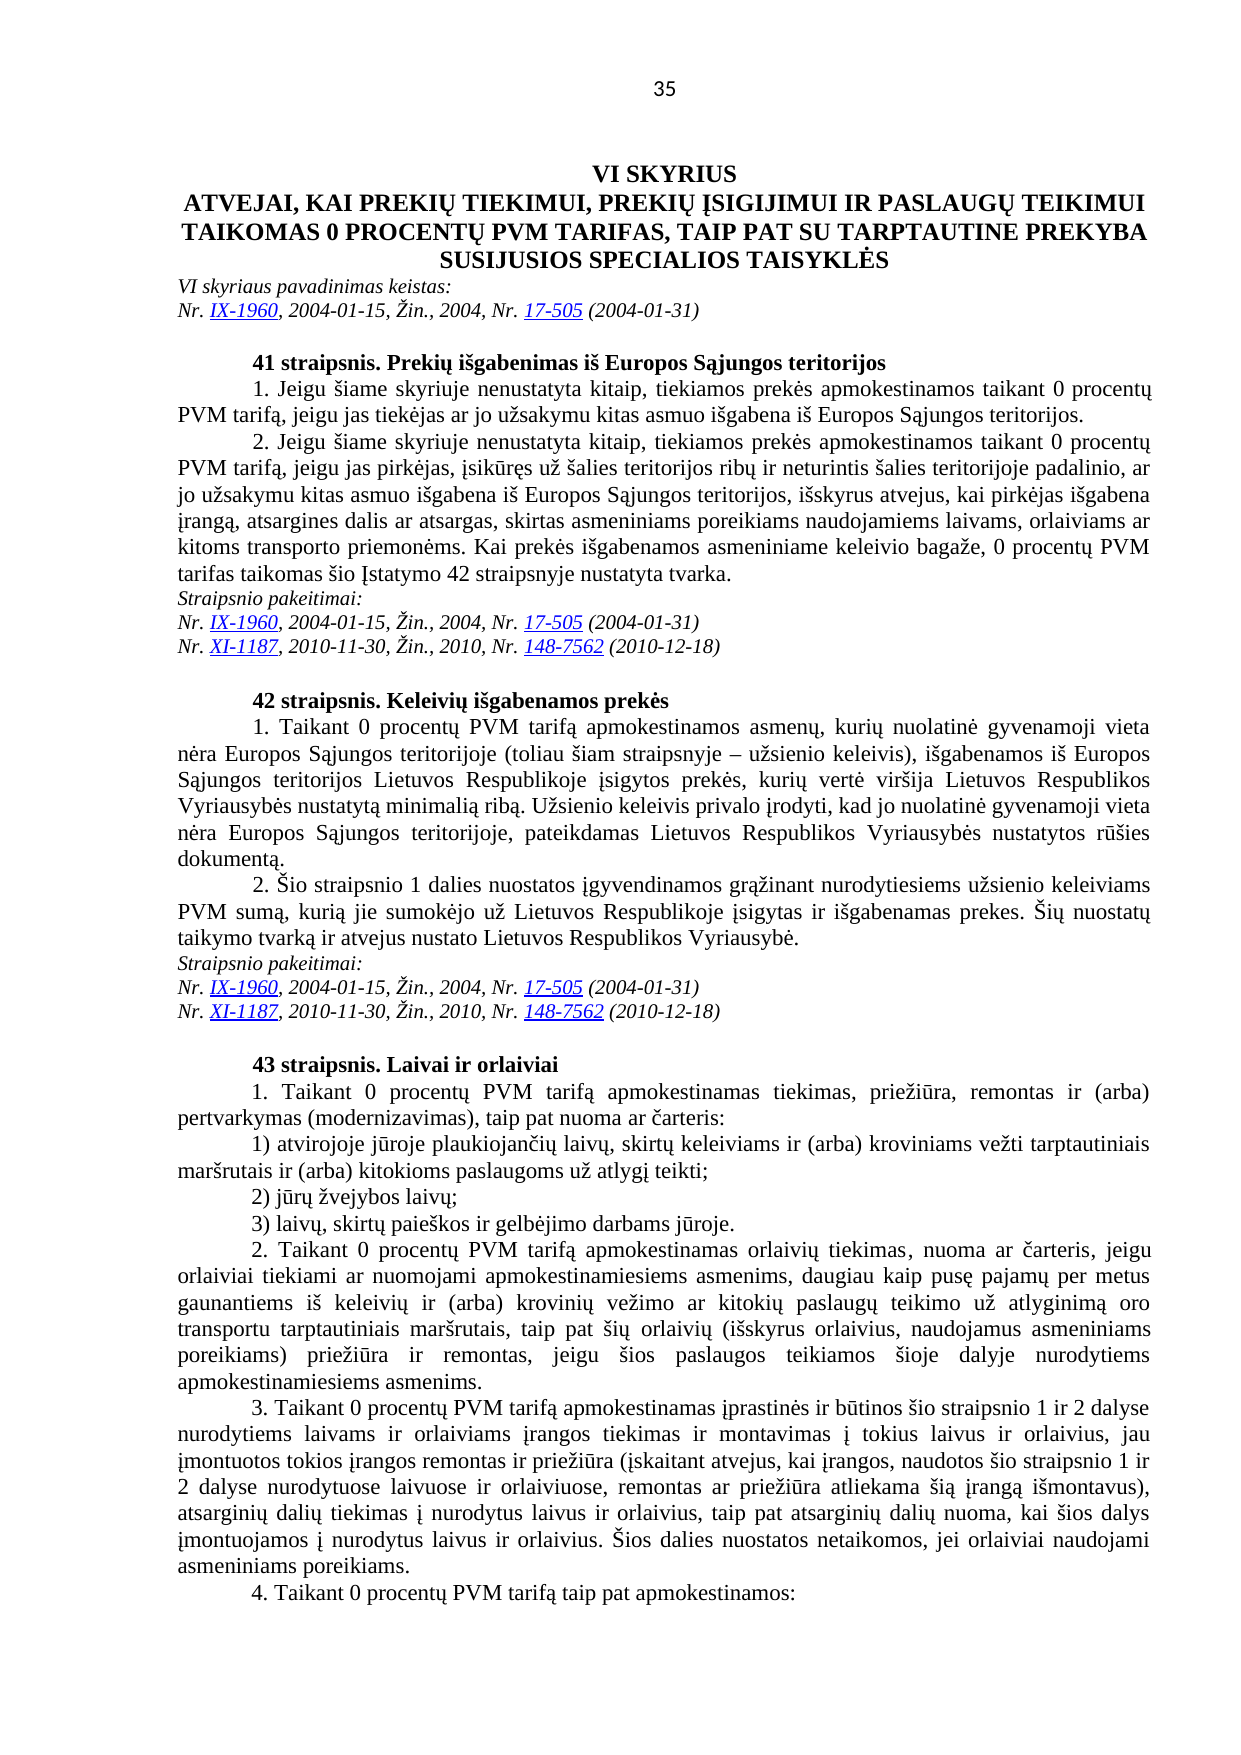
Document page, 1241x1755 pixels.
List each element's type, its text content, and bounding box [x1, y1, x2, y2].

text 2) jūrų žvejybos laivų; [177, 1183, 1152, 1209]
text 1) atvirojoje jūroje plaukiojančių laivų, skirtų keleiviams ir (arba) kroviniams vežti tarptautiniais maršrutais ir (arba) kitokioms paslaugoms už atlygį teikti; [177, 1131, 1152, 1183]
text 1. Taikant 0 procentų PVM tarifą apmokestinamas tiekimas, priežiūra, remontas ir (arba) pertvarkymas (modernizavimas), taip pat nuoma ar čarteris: [177, 1078, 1152, 1131]
text 41 straipsnis. Prekių išgabenimas iš Europos Sąjungos teritorijos [177, 349, 1152, 375]
text Straipsnio pakeitimai: [177, 951, 1152, 974]
text 1. Jeigu šiame skyriuje nenustatyta kitaip, tiekiamos prekės apmokestinamos taikant 0 procentų PVM tarifą, jeigu jas tiekėjas ar jo užsakymu kitas asmuo išgabena iš Europos Sąjungos teritorijos. [177, 375, 1152, 428]
text Nr. XI-1187, 2010-11-30, Žin., 2010, Nr. 148-7562 (2010-12-18) [177, 999, 1152, 1023]
text Nr. XI-1187, 2010-11-30, Žin., 2010, Nr. 148-7562 (2010-12-18) [177, 634, 1152, 658]
text 42 straipsnis. Keleivių išgabenamos prekės [177, 687, 1152, 713]
text 4. Taikant 0 procentų PVM tarifą taip pat apmokestinamos: [177, 1578, 1152, 1605]
text Nr. IX-1960, 2004-01-15, Žin., 2004, Nr. 17-505 (2004-01-31) [177, 610, 1152, 634]
text Straipsnio pakeitimai: [177, 586, 1152, 610]
text 3. Taikant 0 procentų PVM tarifą apmokestinamas įprastinės ir būtinos šio straipsnio 1 ir 2 dalyse nurodytiems laivams ir orlaiviams įrangos tiekimas ir montavimas į tokius laivus ir orlaivius, jau įmontuotos tokios įrangos remontas ir priežiūra (įskaitant atvejus, kai įrangos, naudotos šio straipsnio 1 ir 2 dalyse nurodytuose laivuose ir orlaiviuose, remontas ar priežiūra atliekama šią įrangą išmontavus), atsarginių dalių tiekimas į nurodytus laivus ir orlaivius, taip pat atsarginių dalių nuoma, kai šios dalys įmontuojamos į nurodytus laivus ir orlaivius. Šios dalies nuostatos netaikomos, jei orlaiviai naudojami asmeniniams poreikiams. [177, 1394, 1152, 1578]
text 2. Taikant 0 procentų PVM tarifą apmokestinamas orlaivių tiekimas, nuoma ar čarteris, jeigu orlaiviai tiekiami ar nuomojami apmokestinamiesiems asmenims, daugiau kaip pusę pajamų per metus gaunantiems iš keleivių ir (arba) krovinių vežimo ar kitokių paslaugų teikimo už atlyginimą oro transportu tarptautiniais maršrutais, taip pat šių orlaivių (išskyrus orlaivius, naudojamus asmeniniams poreikiams) priežiūra ir remontas, jeigu šios paslaugos teikiamos šioje dalyje nurodytiems apmokestinamiesiems asmenims. [177, 1236, 1152, 1394]
text ATVEJAI, KAI PREKIŲ TIEKIMUI, PREKIŲ ĮSIGIJIMUI IR PASLAUGŲ TEIKIMUI TAIKOMAS 0 PROCENTŲ PVM TARIFAS, TAIP PAT SU TARPTAUTINE PREKYBA SUSIJUSIOS SPECIALIOS TAISYKLĖS [177, 188, 1152, 274]
text VI skyriaus pavadinimas keistas: [177, 274, 1152, 298]
text 2. Šio straipsnio 1 dalies nuostatos įgyvendinamos grąžinant nurodytiesiems užsienio keleiviams PVM sumą, kurią jie sumokėjo už Lietuvos Respublikoje įsigytas ir išgabenamas prekes. Šių nuostatų taikymo tvarką ir atvejus nustato Lietuvos Respublikos Vyriausybė. [177, 871, 1152, 951]
text 3) laivų, skirtų paieškos ir gelbėjimo darbams jūroje. [177, 1209, 1152, 1236]
text Nr. IX-1960, 2004-01-15, Žin., 2004, Nr. 17-505 (2004-01-31) [177, 974, 1152, 999]
text 1. Taikant 0 procentų PVM tarifą apmokestinamos asmenų, kurių nuolatinė gyvenamoji vieta nėra Europos Sąjungos teritorijoje (toliau šiam straipsnyje – užsienio keleivis), išgabenamos iš Europos Sąjungos teritorijos Lietuvos Respublikoje įsigytos prekės, kurių vertė viršija Lietuvos Respublikos Vyriausybės nustatytą minimalią ribą. Užsienio keleivis privalo įrodyti, kad jo nuolatinė gyvenamoji vieta nėra Europos Sąjungos teritorijoje, pateikdamas Lietuvos Respublikos Vyriausybės nustatytos rūšies dokumentą. [177, 713, 1152, 871]
text 43 straipsnis. Laivai ir orlaiviai [177, 1051, 1152, 1078]
text VI SKYRIUS [177, 159, 1152, 188]
text Nr. IX-1960, 2004-01-15, Žin., 2004, Nr. 17-505 (2004-01-31) [177, 298, 1152, 322]
text 2. Jeigu šiame skyriuje nenustatyta kitaip, tiekiamos prekės apmokestinamos taikant 0 procentų PVM tarifą, jeigu jas pirkėjas, įsikūręs už šalies teritorijos ribų ir neturintis šalies teritorijoje padalinio, ar jo užsakymu kitas asmuo išgabena iš Europos Sąjungos teritorijos, išskyrus atvejus, kai pirkėjas išgabena įrangą, atsargines dalis ar atsargas, skirtas asmeniniams poreikiams naudojamiems laivams, orlaiviams ar kitoms transporto priemonėms. Kai prekės išgabenamos asmeniniame keleivio bagaže, 0 procentų PVM tarifas taikomas šio Įstatymo 42 straipsnyje nustatyta tvarka. [177, 428, 1152, 586]
